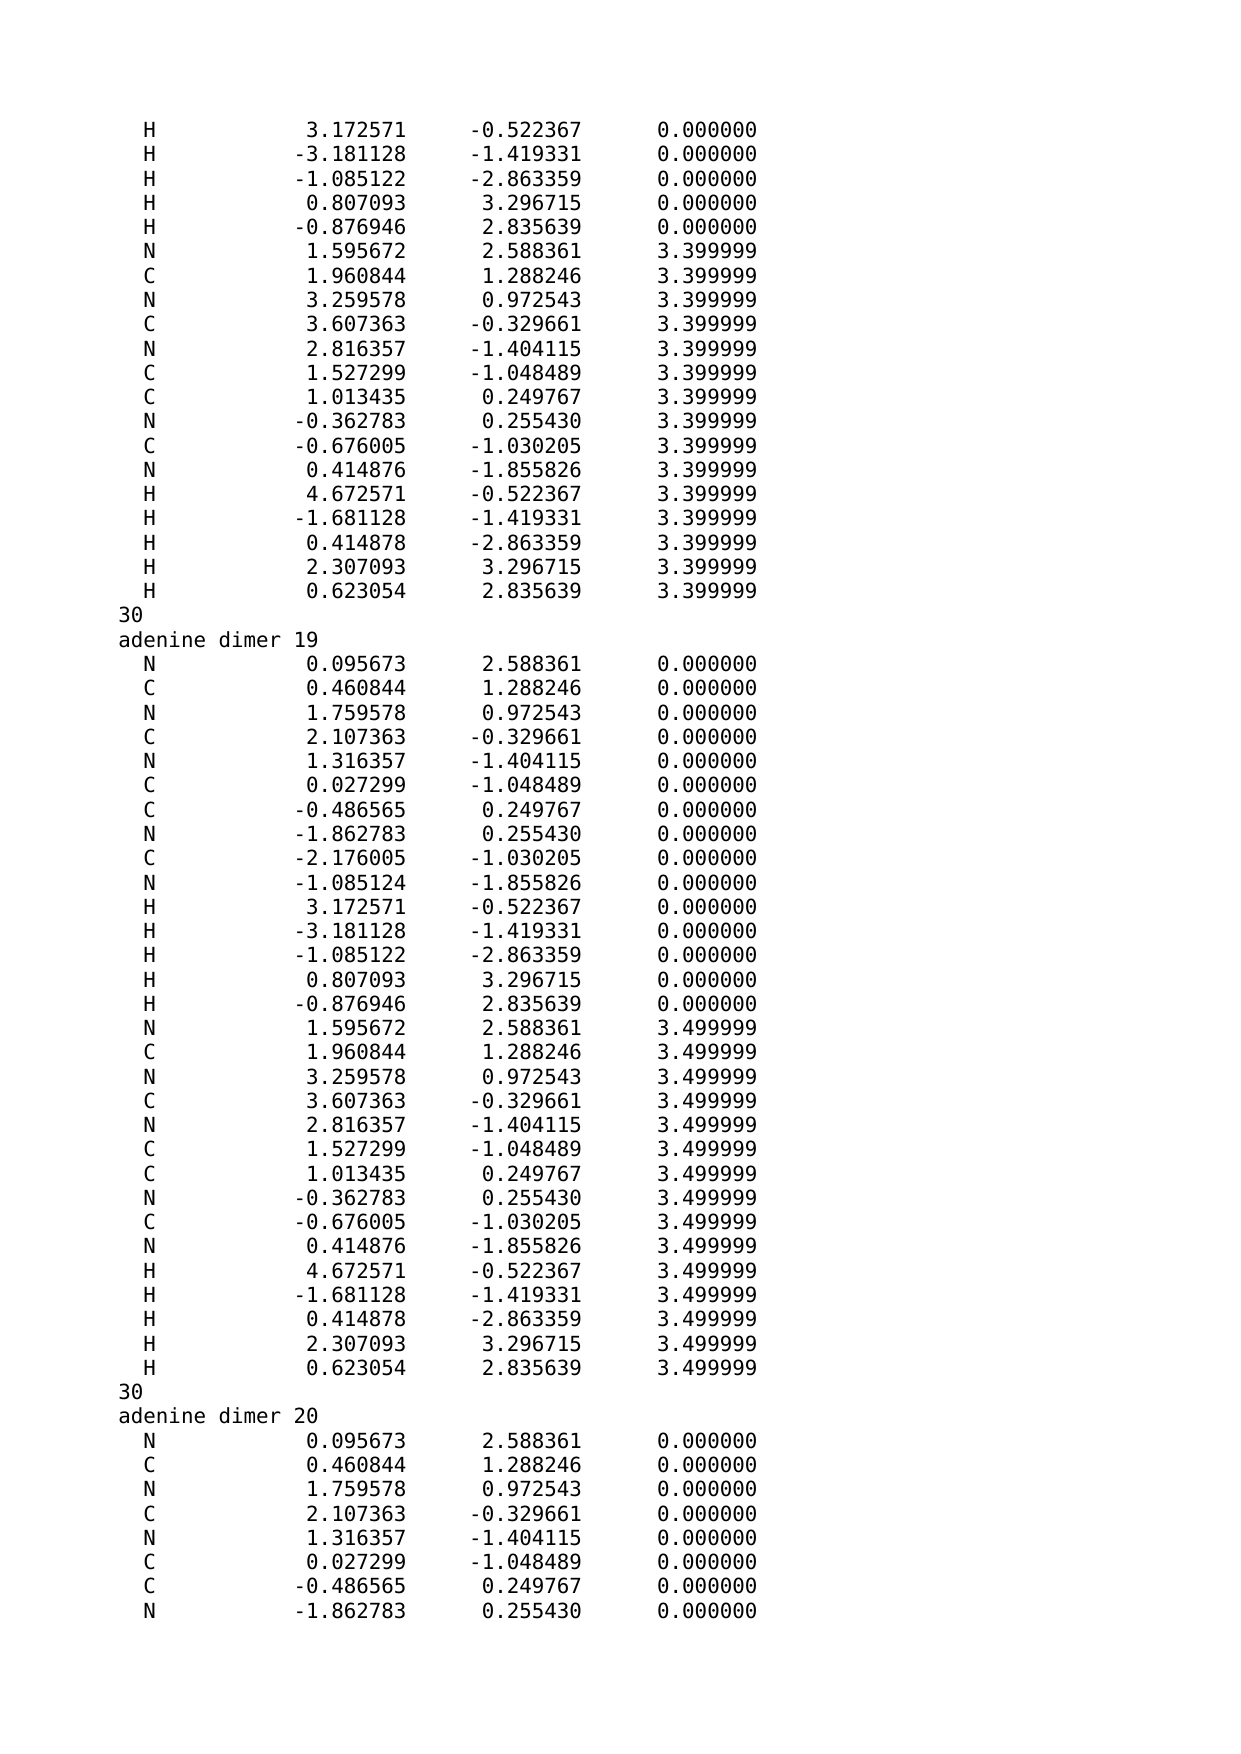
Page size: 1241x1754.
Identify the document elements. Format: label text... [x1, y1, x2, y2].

text H 0.414878 -2.863359 3.499999 [118, 1307, 1122, 1332]
text N 0.095673 2.588361 0.000000 [118, 652, 1122, 676]
text C 1.960844 1.288246 3.399999 [118, 264, 1122, 288]
text C 2.107363 -0.329661 0.000000 [118, 725, 1122, 749]
text C -0.676005 -1.030205 3.499999 [118, 1210, 1122, 1234]
text C -0.486565 0.249767 0.000000 [118, 798, 1122, 822]
text N -1.862783 0.255430 0.000000 [118, 822, 1122, 846]
text H -3.181128 -1.419331 0.000000 [118, 919, 1122, 943]
text N 2.816357 -1.404115 3.399999 [118, 337, 1122, 361]
text C 0.460844 1.288246 0.000000 [118, 1453, 1122, 1477]
text 30 [118, 603, 1122, 628]
text C 1.013435 0.249767 3.399999 [118, 385, 1122, 409]
text C 1.527299 -1.048489 3.499999 [118, 1137, 1122, 1162]
text C 0.027299 -1.048489 0.000000 [118, 773, 1122, 798]
text H -3.181128 -1.419331 0.000000 [118, 142, 1122, 167]
text H -1.681128 -1.419331 3.499999 [118, 1283, 1122, 1307]
text H 0.623054 2.835639 3.499999 [118, 1356, 1122, 1380]
text N 1.759578 0.972543 0.000000 [118, 1477, 1122, 1502]
text H 2.307093 3.296715 3.499999 [118, 1332, 1122, 1356]
text C -0.676005 -1.030205 3.399999 [118, 434, 1122, 458]
text adenine dimer 19 [118, 628, 1122, 652]
text 30 [118, 1380, 1122, 1404]
text N 0.095673 2.588361 0.000000 [118, 1429, 1122, 1453]
text C 0.460844 1.288246 0.000000 [118, 676, 1122, 701]
text C 2.107363 -0.329661 0.000000 [118, 1502, 1122, 1526]
text H -1.085122 -2.863359 0.000000 [118, 167, 1122, 191]
text C -2.176005 -1.030205 0.000000 [118, 846, 1122, 871]
text C 3.607363 -0.329661 3.499999 [118, 1089, 1122, 1113]
text H -1.085122 -2.863359 0.000000 [118, 943, 1122, 968]
text N 1.595672 2.588361 3.499999 [118, 1016, 1122, 1040]
text H -1.681128 -1.419331 3.399999 [118, 506, 1122, 531]
text N 1.316357 -1.404115 0.000000 [118, 1526, 1122, 1550]
text H -0.876946 2.835639 0.000000 [118, 215, 1122, 239]
text N -0.362783 0.255430 3.499999 [118, 1186, 1122, 1210]
text H 0.807093 3.296715 0.000000 [118, 968, 1122, 992]
text C 3.607363 -0.329661 3.399999 [118, 312, 1122, 337]
text N -0.362783 0.255430 3.399999 [118, 409, 1122, 434]
text N -1.862783 0.255430 0.000000 [118, 1599, 1122, 1623]
text N 0.414876 -1.855826 3.399999 [118, 458, 1122, 482]
text C 1.527299 -1.048489 3.399999 [118, 361, 1122, 385]
text C 1.960844 1.288246 3.499999 [118, 1040, 1122, 1065]
text C -0.486565 0.249767 0.000000 [118, 1574, 1122, 1599]
text N 1.595672 2.588361 3.399999 [118, 239, 1122, 264]
text H 3.172571 -0.522367 0.000000 [118, 118, 1122, 142]
text adenine dimer 20 [118, 1404, 1122, 1429]
text H 0.807093 3.296715 0.000000 [118, 191, 1122, 215]
text H 4.672571 -0.522367 3.399999 [118, 482, 1122, 506]
text H 0.623054 2.835639 3.399999 [118, 579, 1122, 603]
text H 2.307093 3.296715 3.399999 [118, 555, 1122, 579]
text N -1.085124 -1.855826 0.000000 [118, 871, 1122, 895]
text C 1.013435 0.249767 3.499999 [118, 1162, 1122, 1186]
text H 3.172571 -0.522367 0.000000 [118, 895, 1122, 919]
text H 4.672571 -0.522367 3.499999 [118, 1259, 1122, 1283]
text H -0.876946 2.835639 0.000000 [118, 992, 1122, 1016]
text N 1.316357 -1.404115 0.000000 [118, 749, 1122, 773]
text H 0.414878 -2.863359 3.399999 [118, 531, 1122, 555]
text N 1.759578 0.972543 0.000000 [118, 701, 1122, 725]
text N 0.414876 -1.855826 3.499999 [118, 1234, 1122, 1259]
text C 0.027299 -1.048489 0.000000 [118, 1550, 1122, 1574]
text N 3.259578 0.972543 3.399999 [118, 288, 1122, 312]
text N 3.259578 0.972543 3.499999 [118, 1065, 1122, 1089]
text N 2.816357 -1.404115 3.499999 [118, 1113, 1122, 1137]
